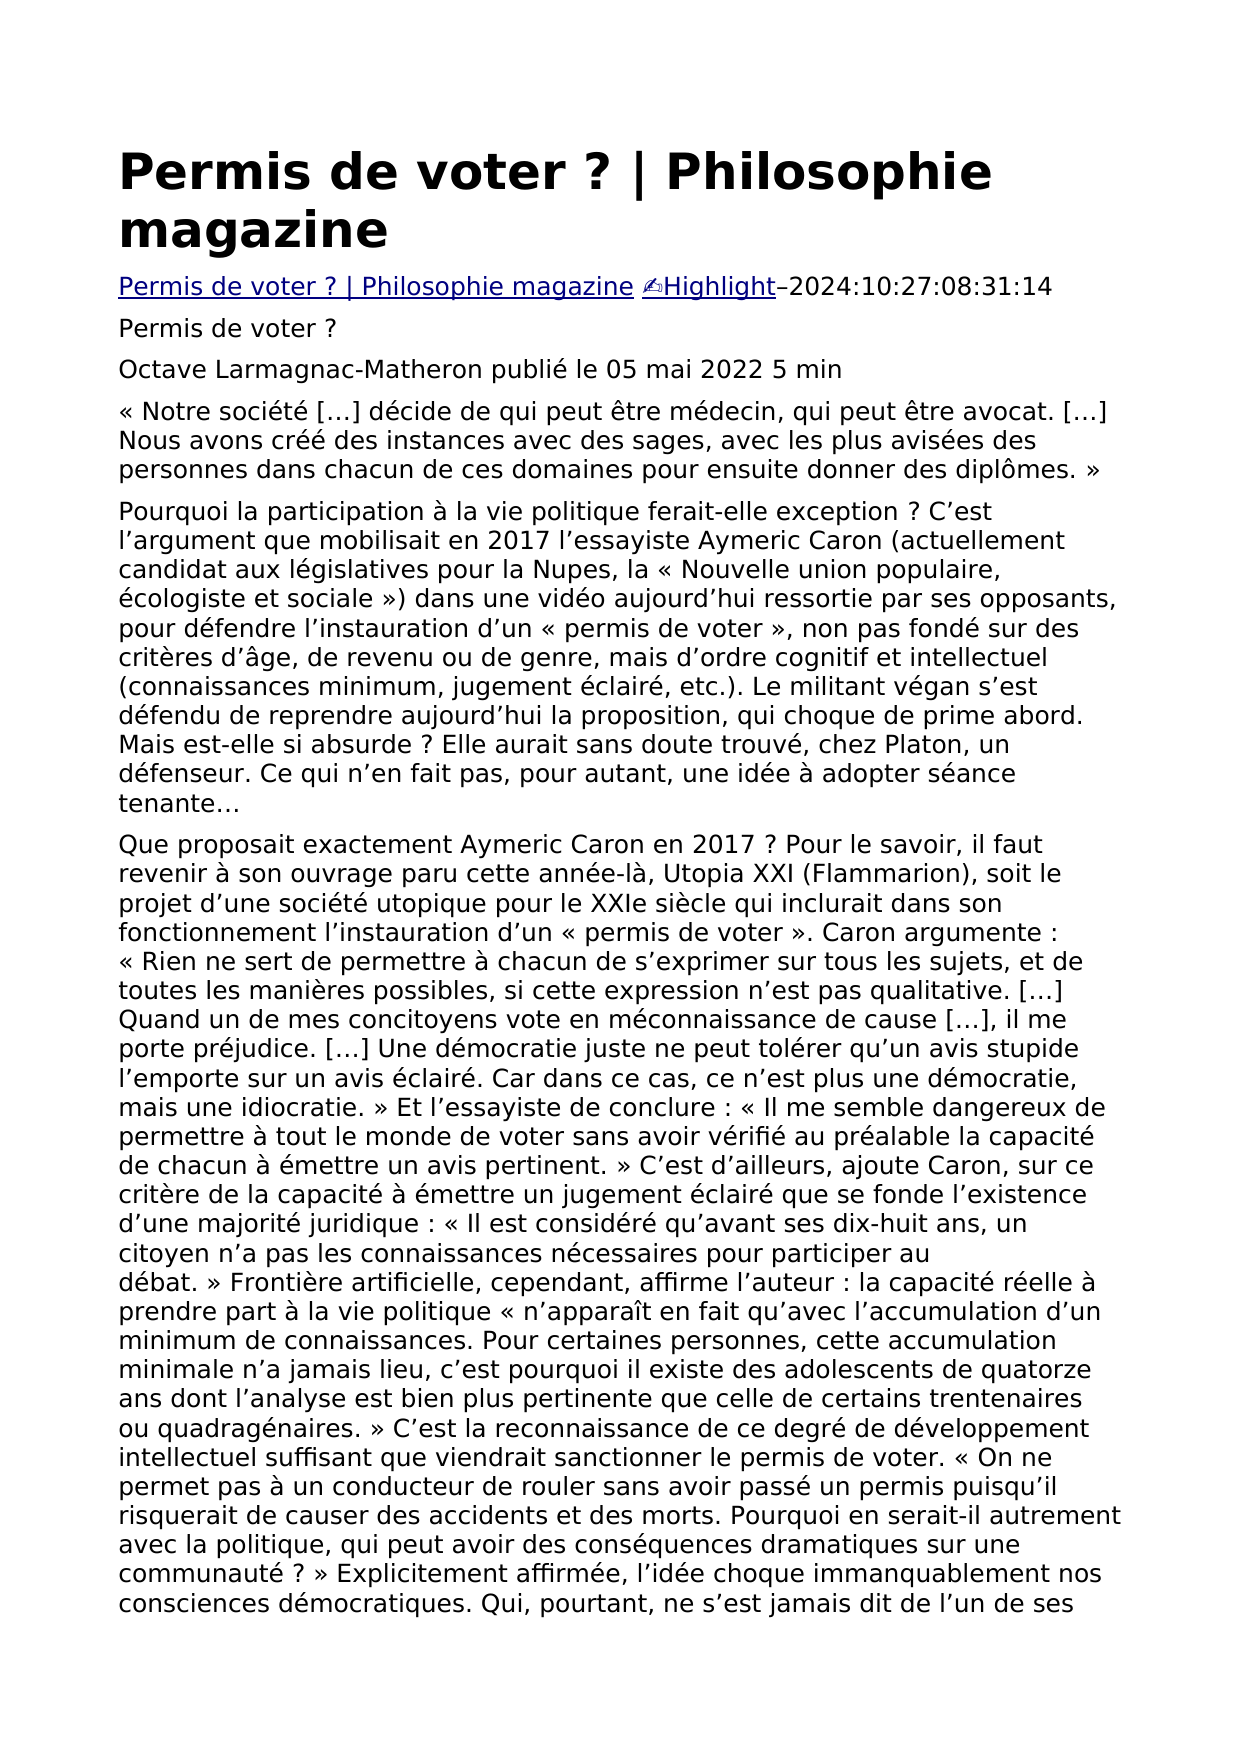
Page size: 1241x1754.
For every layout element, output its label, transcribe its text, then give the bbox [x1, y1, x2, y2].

text Permis de voter ? | Philosophie magazine ✍Highlight–2024:10:27:08:31:14 [118, 272, 1122, 301]
text Pourquoi la participation à la vie politique ferait-elle exception ? C’est l’argument que mobilisait en 2017 l’essayiste Aymeric Caron (actuellement candidat aux législatives pour la Nupes, la « Nouvelle union populaire, écologiste et sociale ») dans une vidéo aujourd’hui ressortie par ses opposants, pour défendre l’instauration d’un « permis de voter », non pas fondé sur des critères d’âge, de revenu ou de genre, mais d’ordre cognitif et intellectuel (connaissances minimum, jugement éclairé, etc.). Le militant végan s’est défendu de reprendre aujourd’hui la proposition, qui choque de prime abord. Mais est-elle si absurde ? Elle aurait sans doute trouvé, chez Platon, un défenseur. Ce qui n’en fait pas, pour autant, une idée à adopter séance tenante… [118, 497, 1122, 818]
text Permis de voter ? [118, 314, 1122, 343]
text Que proposait exactement Aymeric Caron en 2017 ? Pour le savoir, il faut revenir à son ouvrage paru cette année-là, Utopia XXI (Flammarion), soit le projet d’une société utopique pour le XXIe siècle qui inclurait dans son fonctionnement l’instauration d’un « permis de voter ». Caron argumente : « Rien ne sert de permettre à chacun de s’exprimer sur tous les sujets, et de toutes les manières possibles, si cette expression n’est pas qualitative. […] Quand un de mes concitoyens vote en méconnaissance de cause […], il me porte préjudice. […] Une démocratie juste ne peut tolérer qu’un avis stupide l’emporte sur un avis éclairé. Car dans ce cas, ce n’est plus une démocratie, mais une idiocratie. » Et l’essayiste de conclure : « Il me semble dangereux de permettre à tout le monde de voter sans avoir vérifié au préalable la capacité de chacun à émettre un avis pertinent. » C’est d’ailleurs, ajoute Caron, sur ce critère de la capacité à émettre un jugement éclairé que se fonde l’existence d’une majorité juridique : « Il est considéré qu’avant ses dix-huit ans, un citoyen n’a pas les connaissances nécessaires pour participer au débat. » Frontière artificielle, cependant, affirme l’auteur : la capacité réelle à prendre part à la vie politique « n’apparaît en fait qu’avec l’accumulation d’un minimum de connaissances. Pour certaines personnes, cette accumulation minimale n’a jamais lieu, c’est pourquoi il existe des adolescents de quatorze ans dont l’analyse est bien plus pertinente que celle de certains trentenaires ou quadragénaires. » C’est la reconnaissance de ce degré de développement intellectuel suffisant que viendrait sanctionner le permis de voter. « On ne permet pas à un conducteur de rouler sans avoir passé un permis puisqu’il risquerait de causer des accidents et des morts. Pourquoi en serait-il autrement avec la politique, qui peut avoir des conséquences dramatiques sur une communauté ? » Explicitement affirmée, l’idée choque immanquablement nos consciences démocratiques. Qui, pourtant, ne s’est jamais dit de l’un de ses [118, 830, 1122, 1618]
text « Notre société […] décide de qui peut être médecin, qui peut être avocat. […] Nous avons créé des instances avec des sages, avec les plus avisées des personnes dans chacun de ces domaines pour ensuite donner des diplômes. » [118, 397, 1122, 484]
text Octave Larmagnac-Matheron publié le 05 mai 2022 5 min [118, 355, 1122, 384]
subtitle Permis de voter ? | Philosophie magazine [118, 143, 1122, 259]
